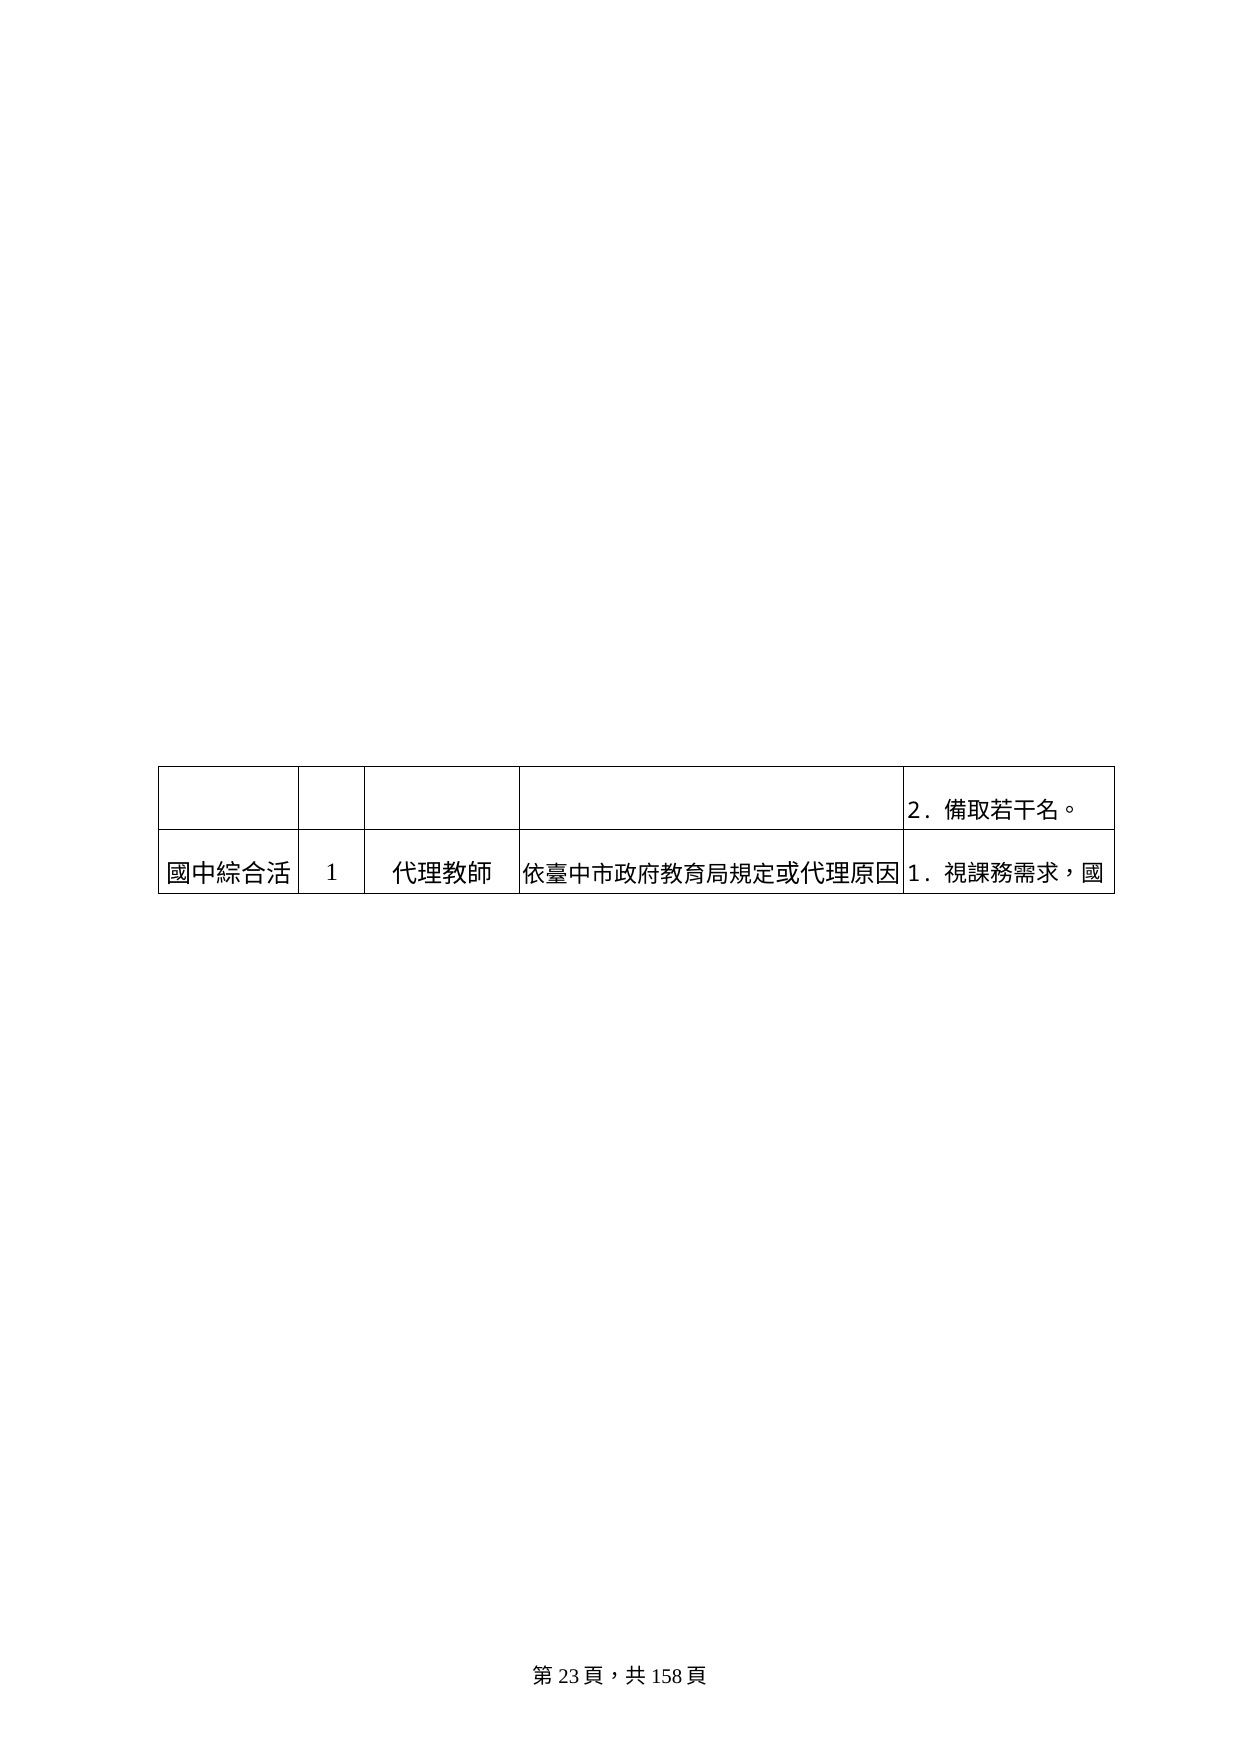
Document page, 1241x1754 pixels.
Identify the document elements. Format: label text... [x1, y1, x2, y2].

table_cell 國中綜合活 [159, 830, 298, 893]
table_cell 視課務需求，國高中部都需授課。 備取若干名。 (第 1 次招考已 額滿) [904, 830, 1114, 893]
table_cell 1 [299, 830, 364, 893]
table_cell [299, 767, 364, 829]
table_cell [520, 767, 903, 829]
table_cell [159, 767, 298, 829]
table_cell 代理教師 [365, 830, 519, 893]
table_cell 視課務需求，國高中部都需授課。 備取若干名。 [904, 767, 1114, 829]
table_cell 依臺中市政府教育局規定或代理原因 [520, 830, 903, 893]
table_cell [365, 767, 519, 829]
